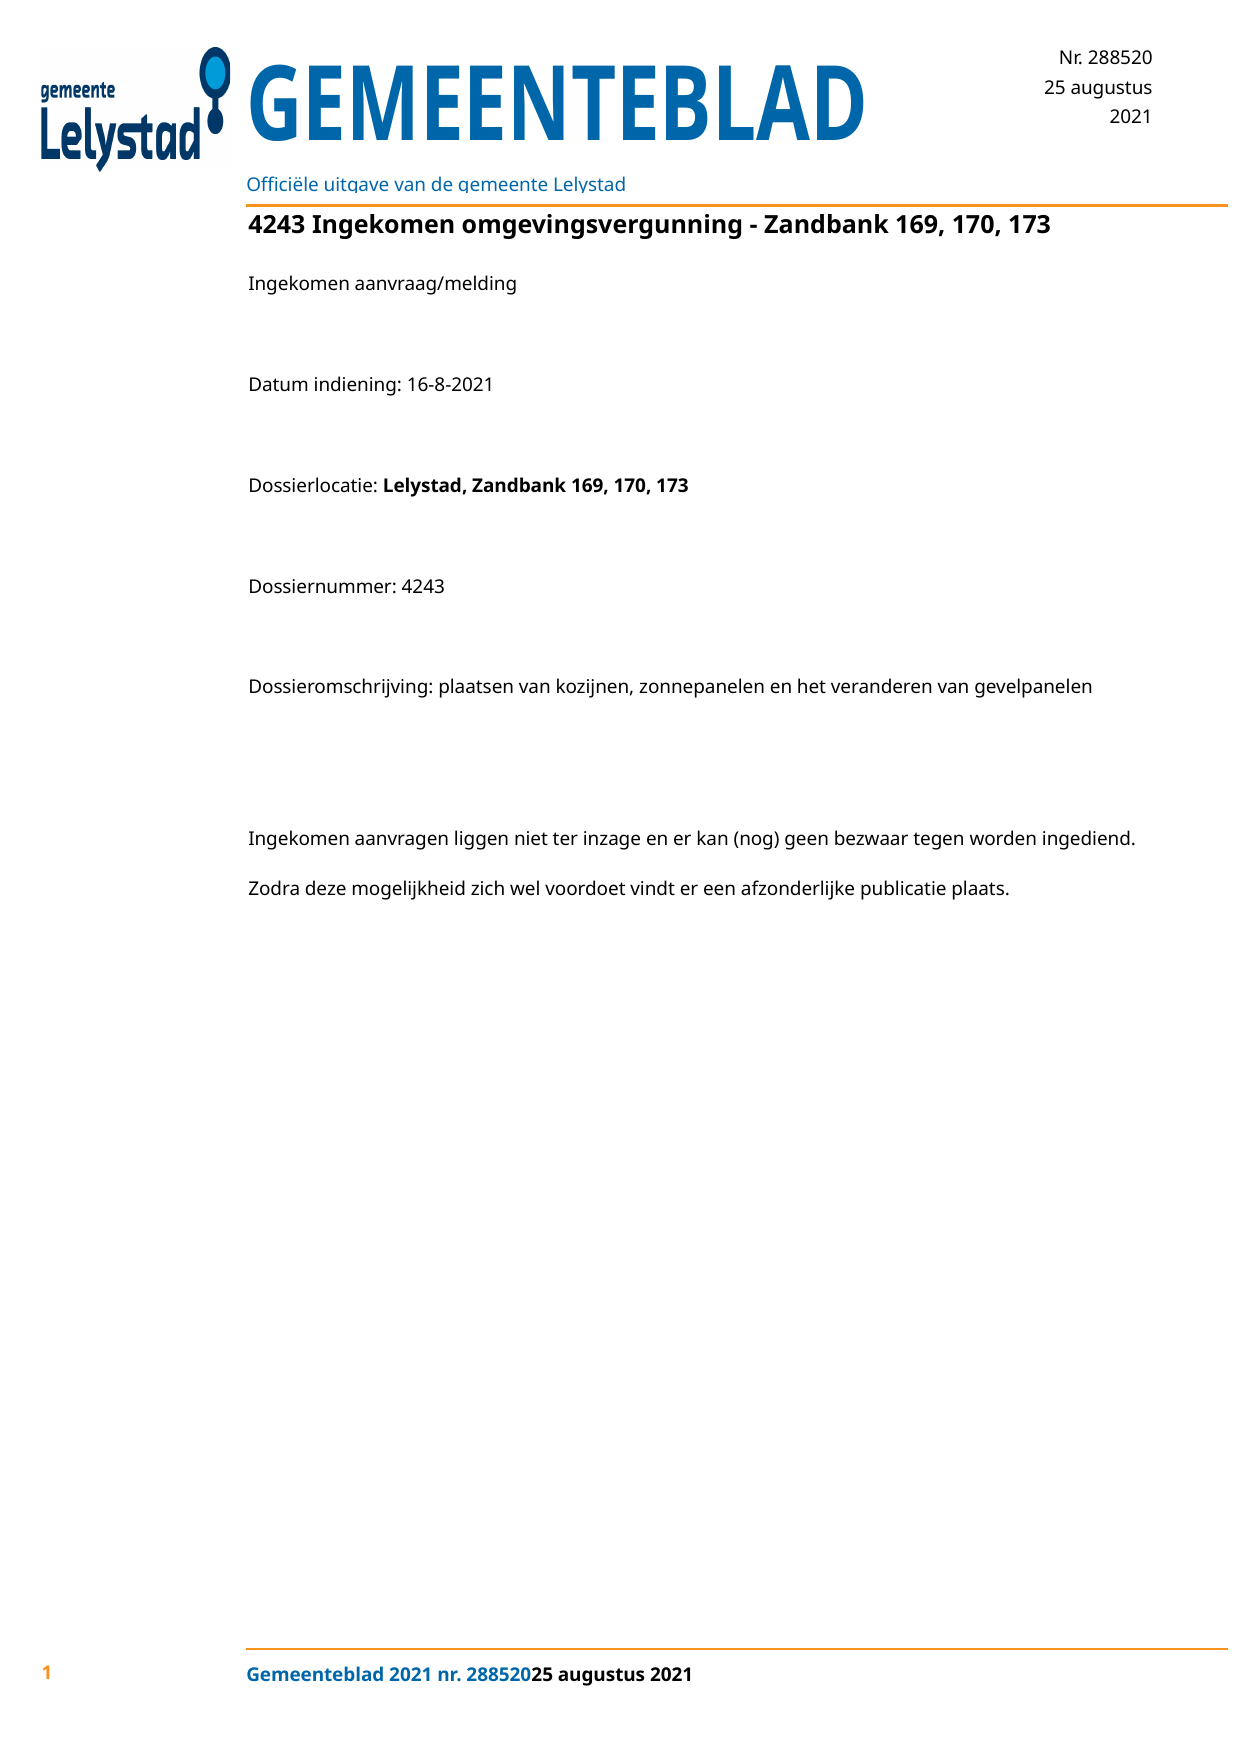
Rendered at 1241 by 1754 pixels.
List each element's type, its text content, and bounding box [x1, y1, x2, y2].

text Dossiernummer: 4243 [248, 573, 1152, 598]
text Ingekomen aanvraag/melding [248, 270, 1152, 296]
text Zodra deze mogelijkheid zich wel voordoet vindt er een afzonderlijke publicatie plaats. [248, 875, 1152, 901]
text Dossierlocatie: Lelystad, Zandbank 169, 170, 173 [248, 472, 1152, 498]
text Dossieromschrijving: plaatsen van kozijnen, zonnepanelen en het veranderen van gevelpanelen [248, 674, 1152, 699]
text Ingekomen aanvragen liggen niet ter inzage en er kan (nog) geen bezwaar tegen worden ingediend. [248, 825, 1152, 851]
text 4243 Ingekomen omgevingsvergunning - Zandbank 169, 170, 173 [248, 207, 1152, 241]
picture [41, 47, 231, 172]
text Datum indiening: 16-8-2021 [248, 371, 1152, 397]
